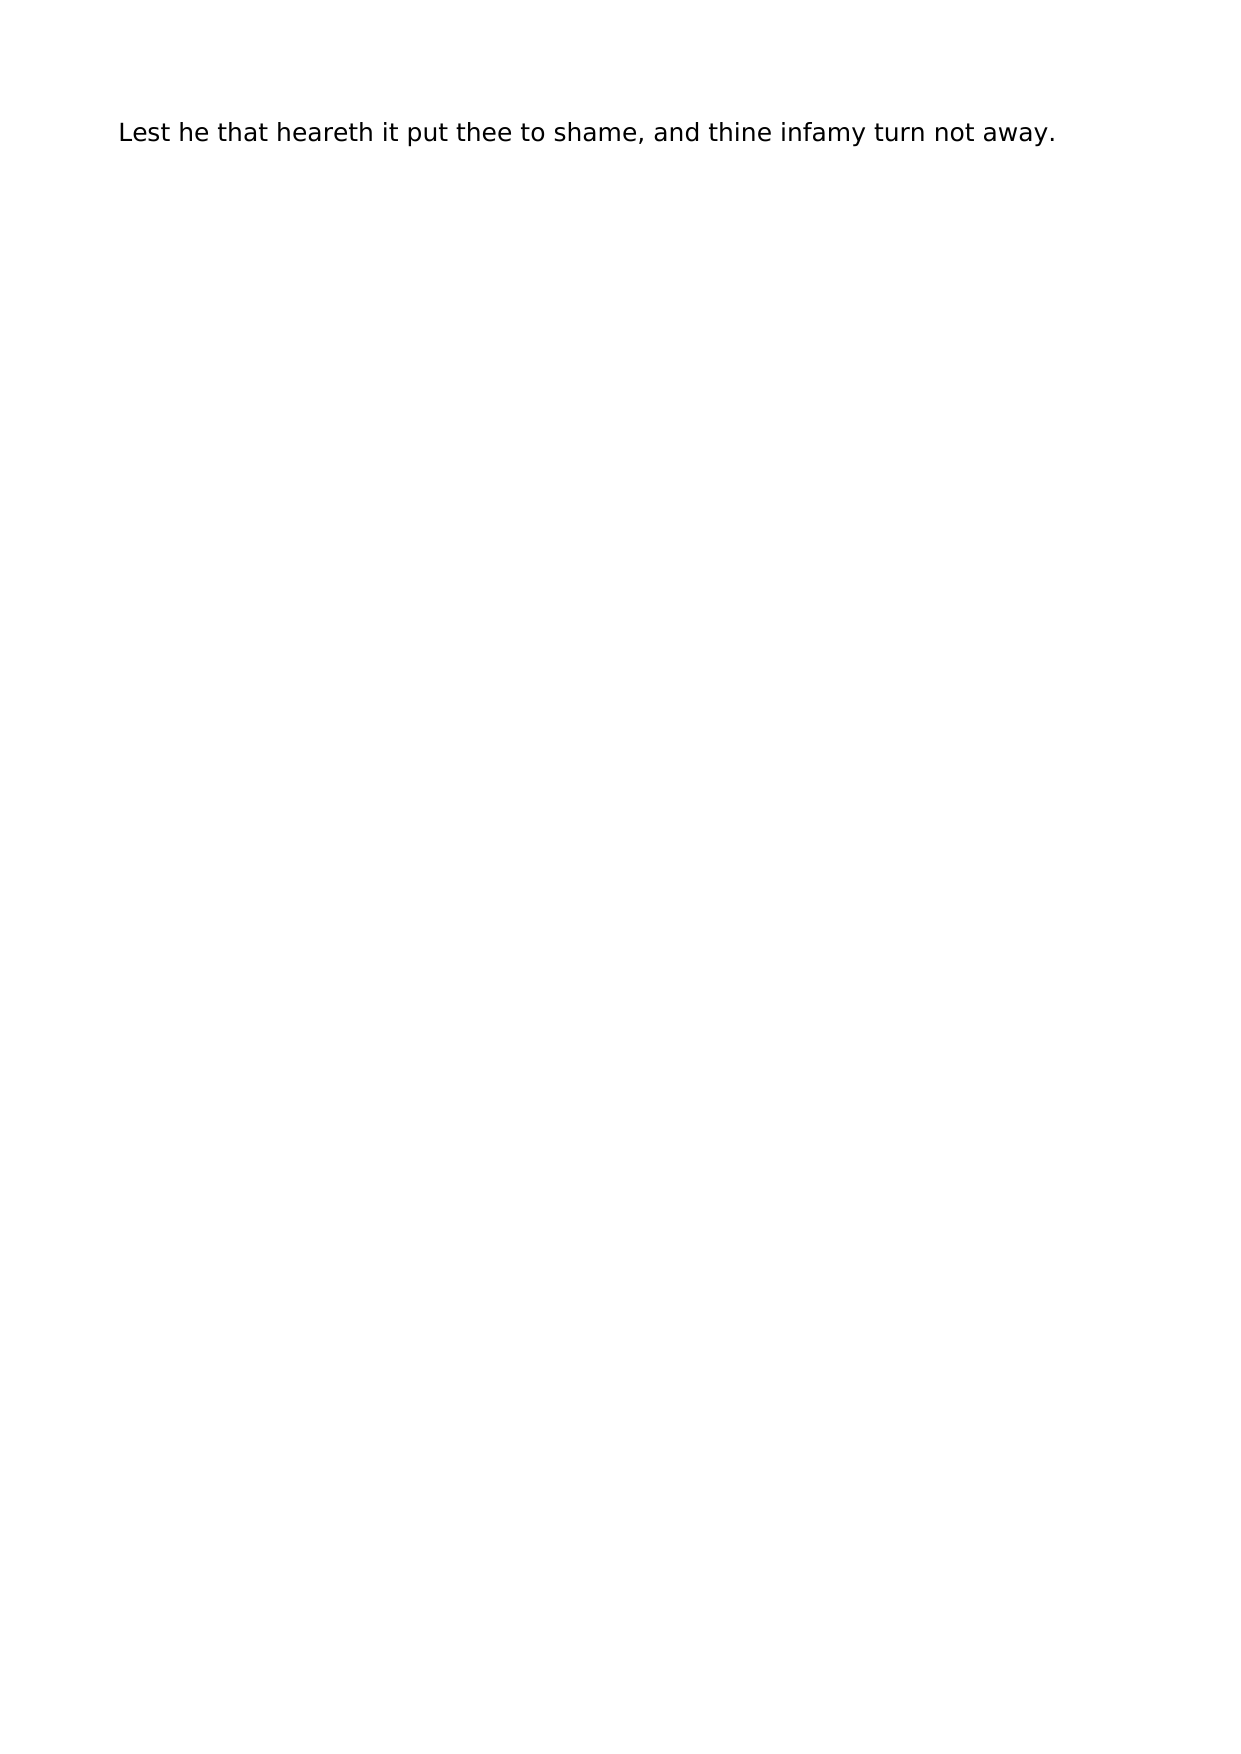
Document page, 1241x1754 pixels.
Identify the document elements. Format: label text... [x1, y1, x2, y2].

text Lest he that heareth it put thee to shame, and thine infamy turn not away. [118, 118, 1122, 147]
